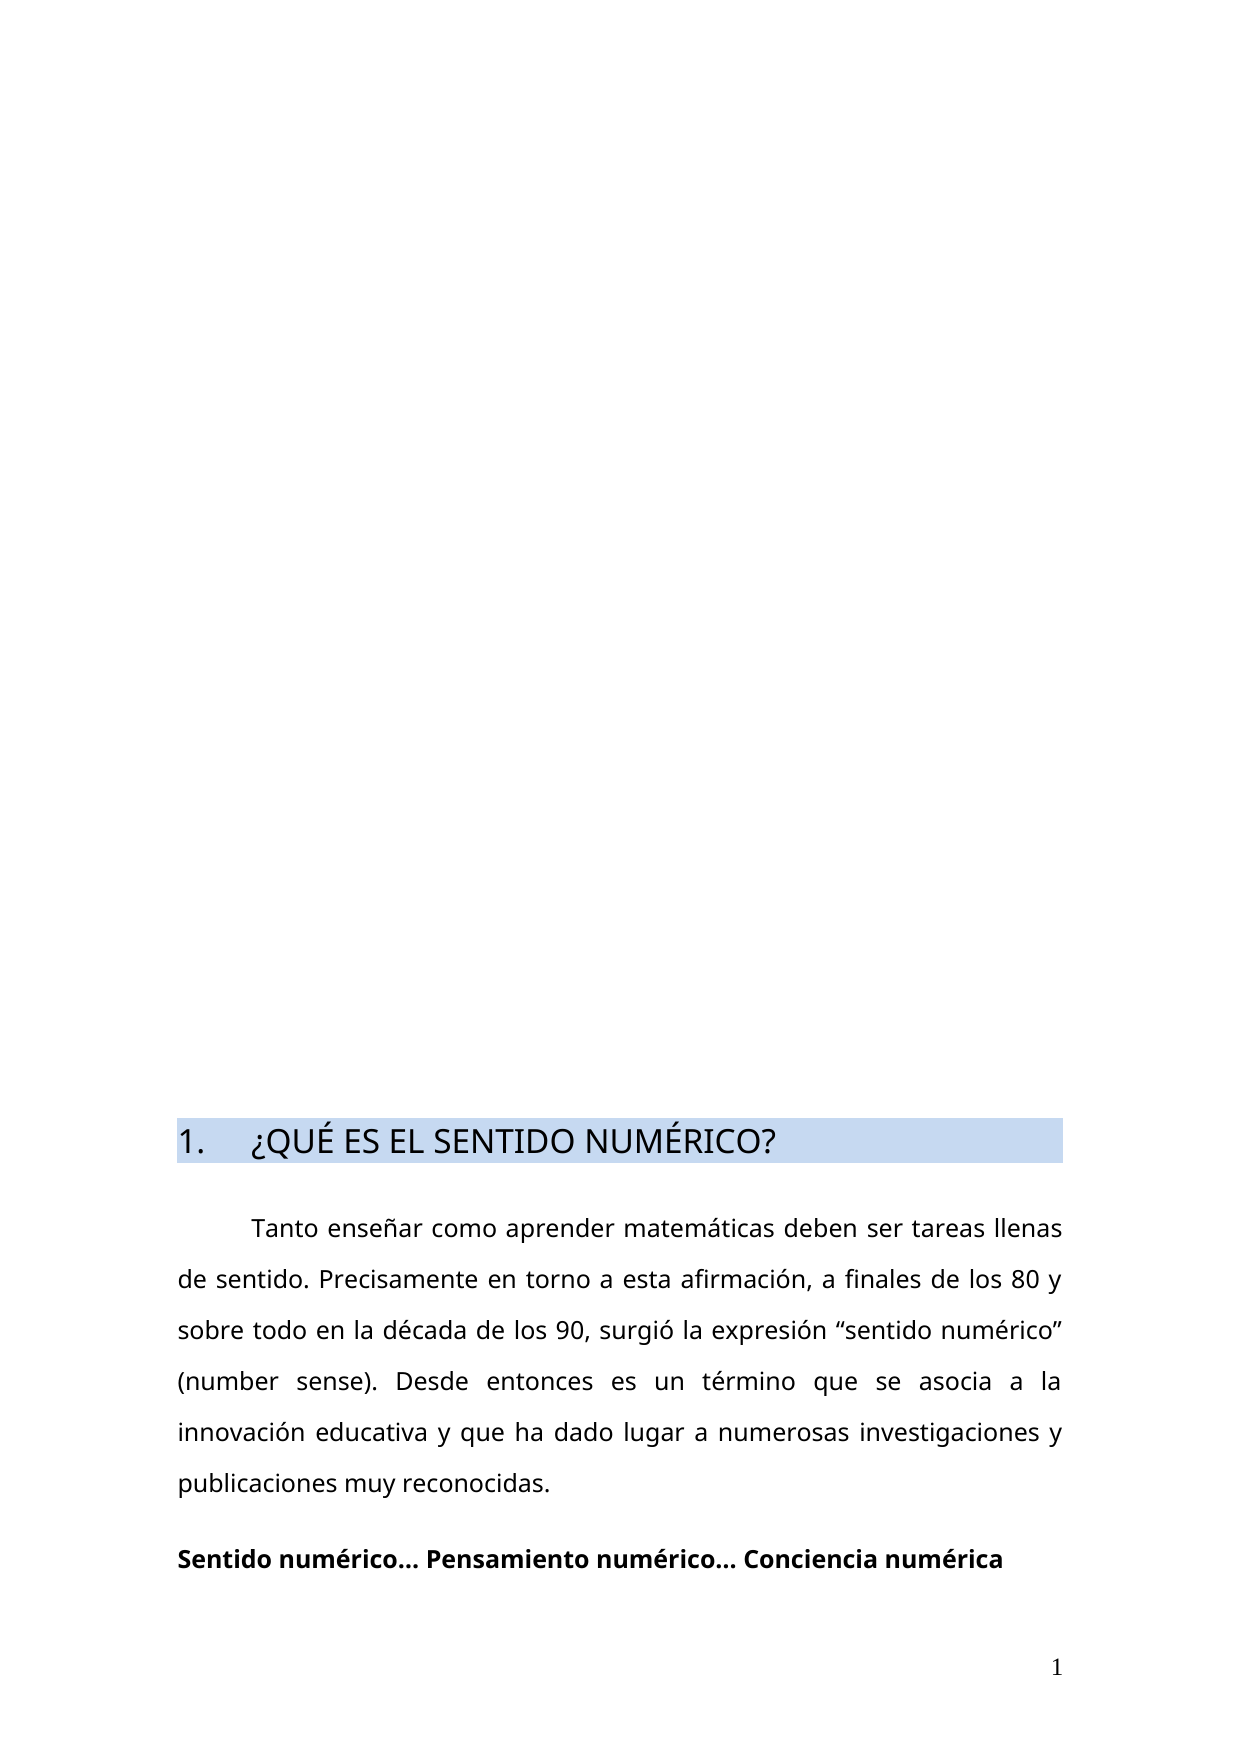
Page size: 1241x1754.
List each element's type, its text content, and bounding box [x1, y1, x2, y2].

text Tanto enseñar como aprender matemáticas deben ser tareas llenas de sentido. Precisamente en torno a esta afirmación, a finales de los 80 y sobre todo en la década de los 90, surgió la expresión “sentido numérico” (number sense). Desde entonces es un término que se asocia a la innovación educativa y que ha dado lugar a numerosas investigaciones y publicaciones muy reconocidas. [177, 1211, 1063, 1500]
list ¿QUÉ ES EL SENTIDO NUMÉRICO? [177, 1118, 1063, 1163]
text Sentido numérico… Pensamiento numérico… Conciencia numérica [177, 1542, 1063, 1576]
